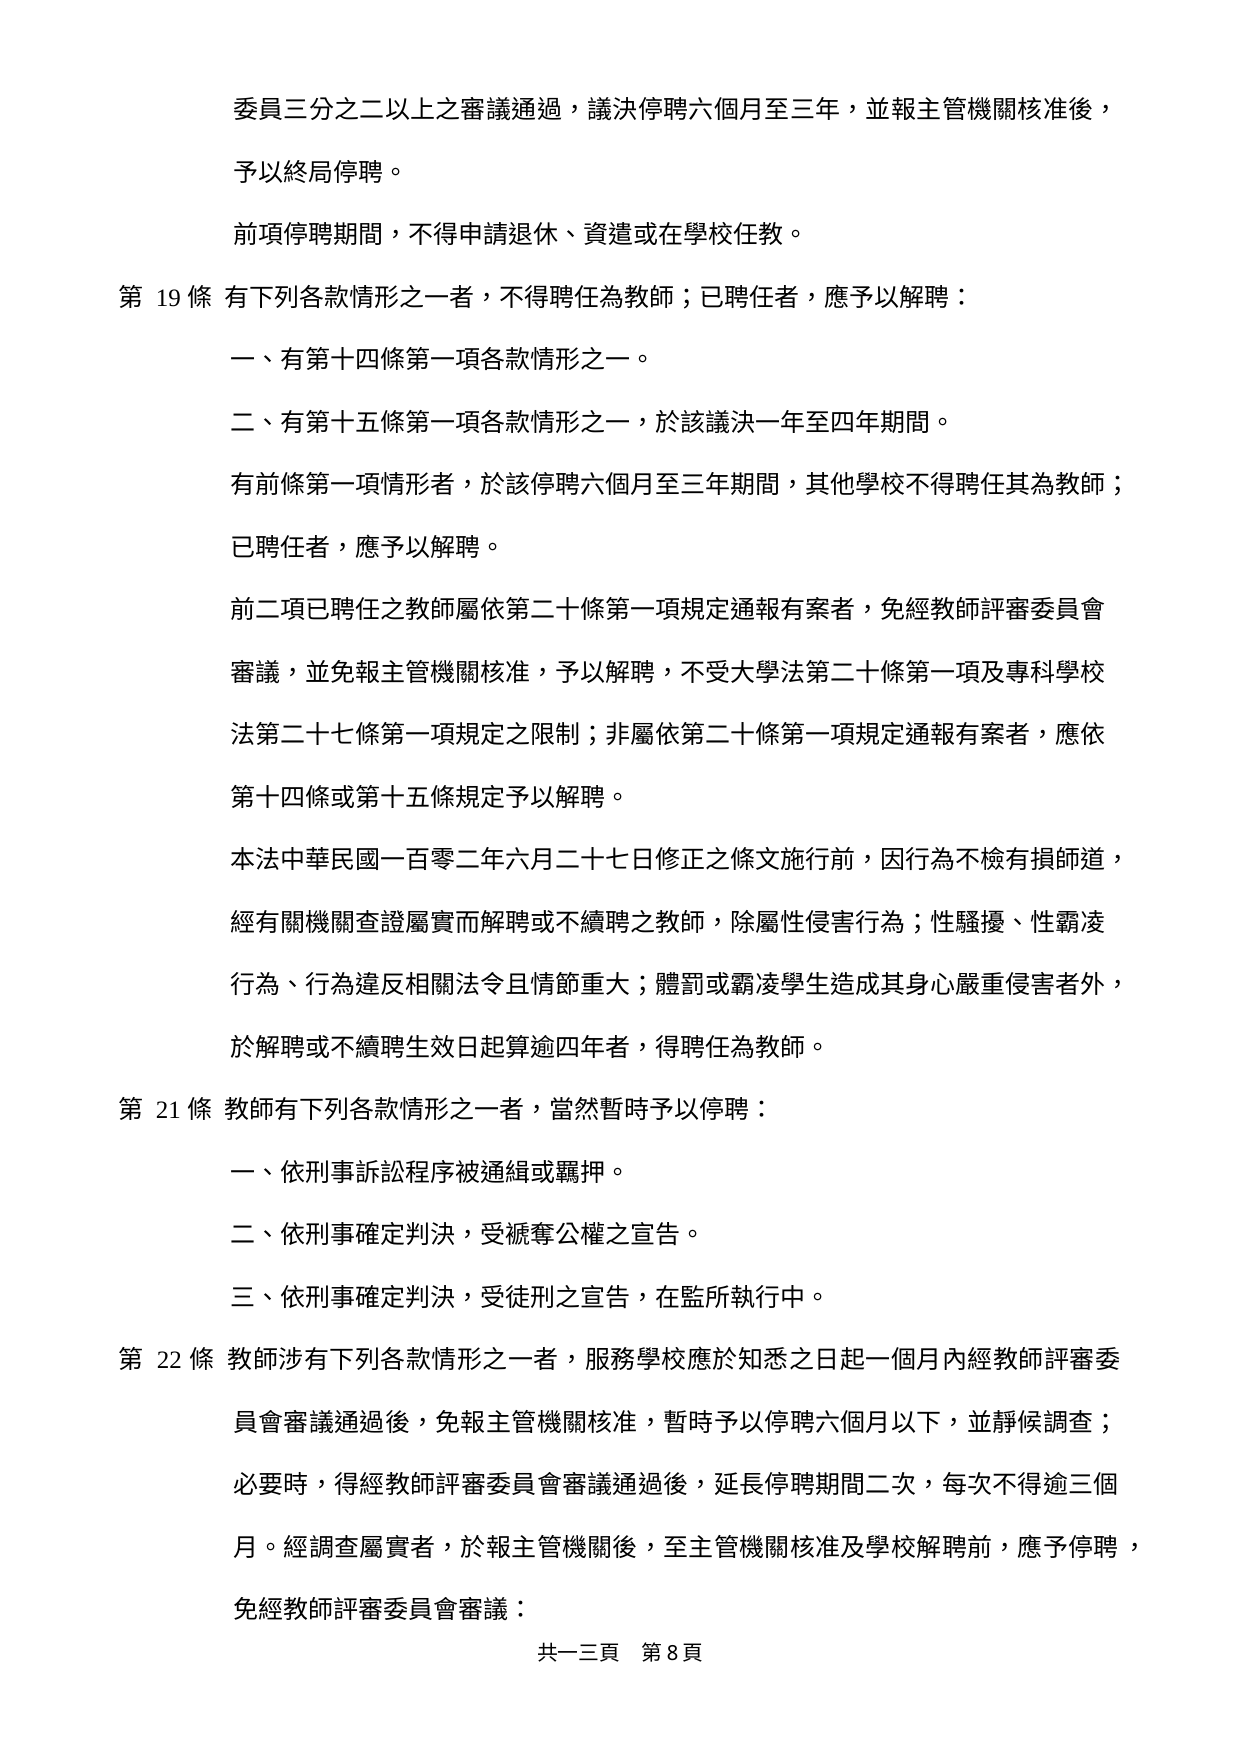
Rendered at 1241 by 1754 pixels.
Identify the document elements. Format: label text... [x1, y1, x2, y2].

text 前二項已聘任之教師屬依第二十條第一項規定通報有案者，免經教師評審委員會審議，並免報主管機關核准，予以解聘，不受大學法第二十條第一項及專科學校法第二十七條第一項規定之限制；非屬依第二十條第一項規定通報有案者，應依第十四條或第十五條規定予以解聘。 [230, 566, 1122, 816]
text 一、依刑事訴訟程序被通緝或羈押。 [118, 1129, 1122, 1191]
text 一、有第十四條第一項各款情形之一。 [118, 316, 1122, 379]
text 前項停聘期間，不得申請退休、資遣或在學校任教。 [118, 191, 1122, 254]
text 委員三分之二以上之審議通過，議決停聘六個月至三年，並報主管機關核准後，予以終局停聘。 [118, 66, 1122, 191]
text 第 19 條 有下列各款情形之一者，不得聘任為教師；已聘任者，應予以解聘： [118, 254, 1122, 316]
text 本法中華民國一百零二年六月二十七日修正之條文施行前，因行為不檢有損師道，經有關機關查證屬實而解聘或不續聘之教師，除屬性侵害行為；性騷擾、性霸凌行為、行為違反相關法令且情節重大；體罰或霸凌學生造成其身心嚴重侵害者外，於解聘或不續聘生效日起算逾四年者，得聘任為教師。 [230, 816, 1122, 1066]
text 有前條第一項情形者，於該停聘六個月至三年期間，其他學校不得聘任其為教師；已聘任者，應予以解聘。 [230, 441, 1122, 566]
text 第 22 條 教師涉有下列各款情形之一者，服務學校應於知悉之日起一個月內經教師評審委員會審議通過後，免報主管機關核准，暫時予以停聘六個月以下，並靜候調查；必要時，得經教師評審委員會審議通過後，延長停聘期間二次，每次不得逾三個月。經調查屬實者，於報主管機關後，至主管機關核准及學校解聘前，應予停聘，免經教師評審委員會審議： [118, 1316, 1122, 1629]
text 三、依刑事確定判決，受徒刑之宣告，在監所執行中。 [118, 1254, 1122, 1316]
text 二、有第十五條第一項各款情形之一，於該議決一年至四年期間。 [118, 379, 1122, 441]
text 二、依刑事確定判決，受褫奪公權之宣告。 [118, 1191, 1122, 1254]
text 第 21 條 教師有下列各款情形之一者，當然暫時予以停聘： [118, 1066, 1122, 1129]
